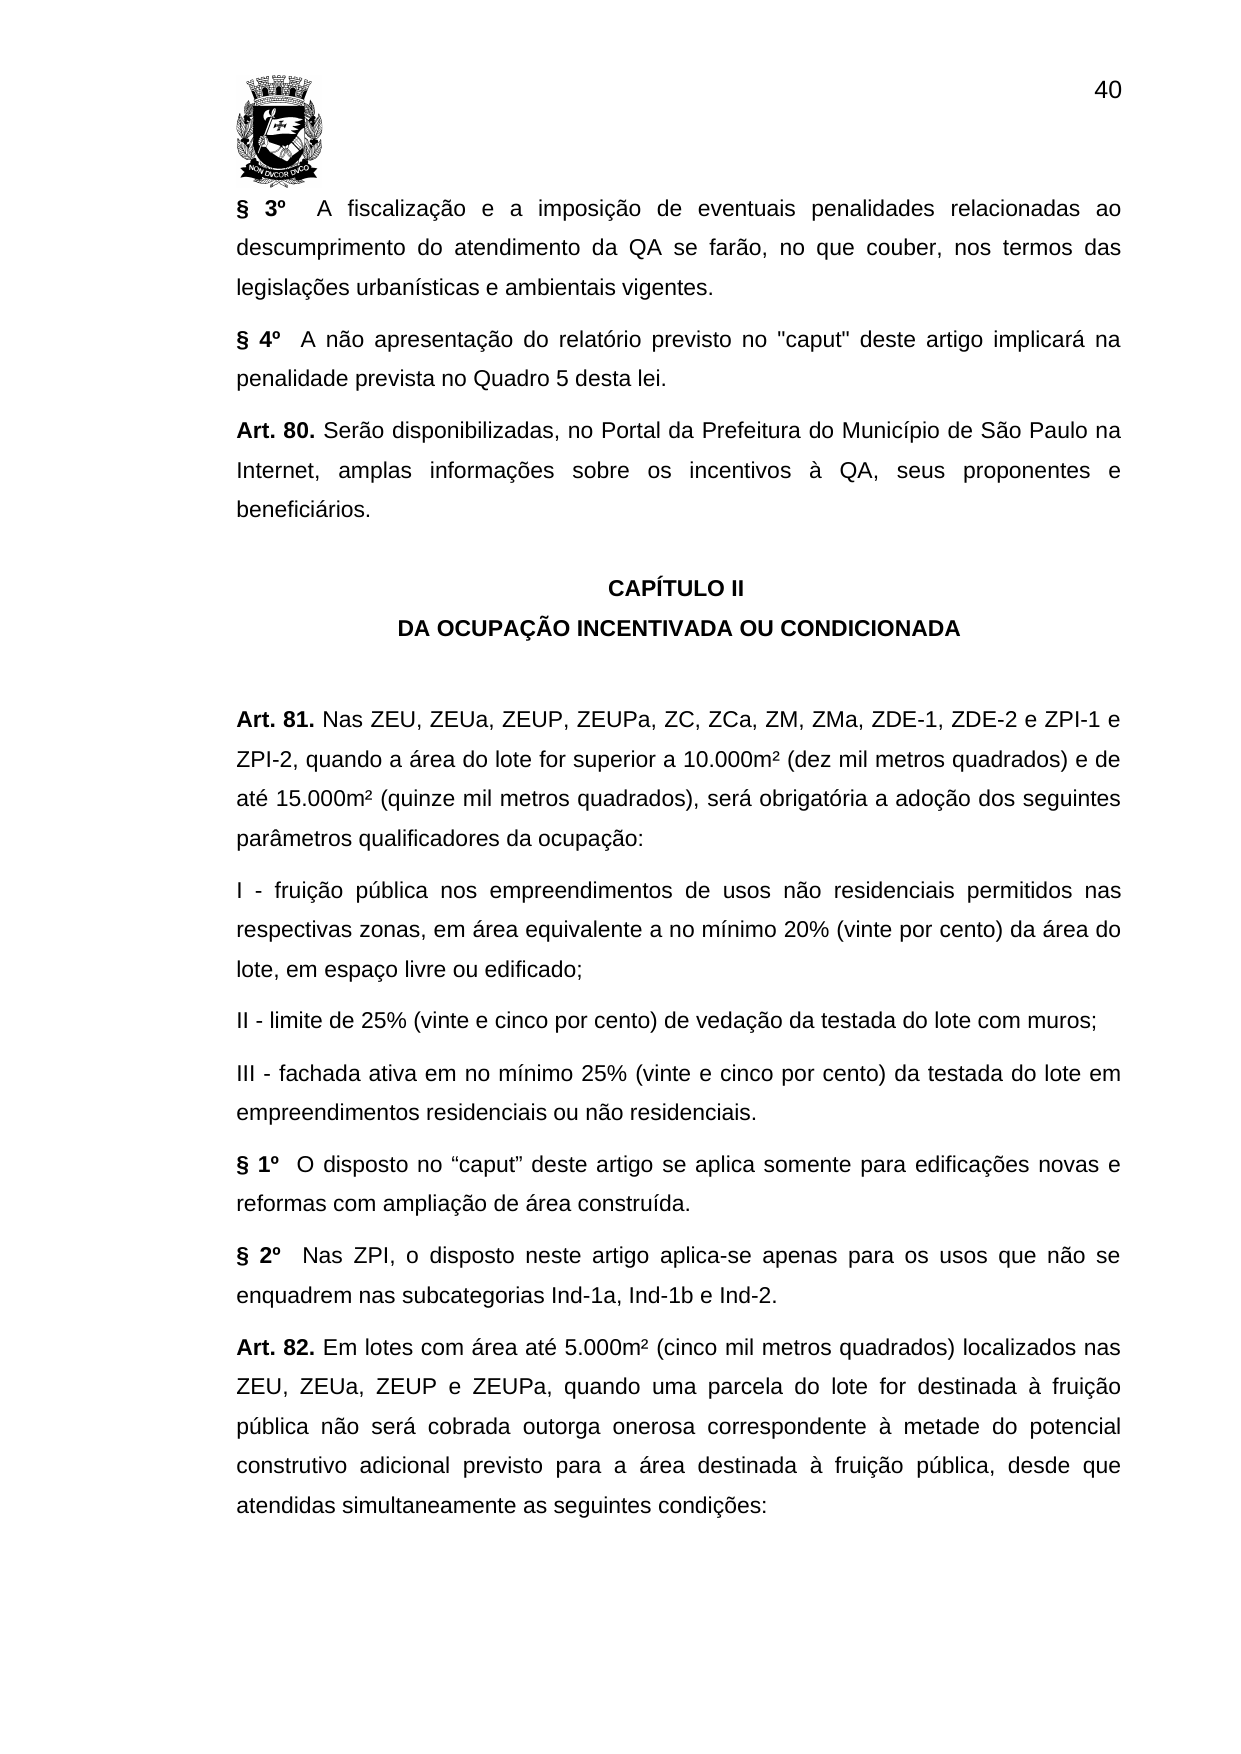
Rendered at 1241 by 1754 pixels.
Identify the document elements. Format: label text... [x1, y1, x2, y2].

text § 1º O disposto no “caput” deste artigo se aplica somente para edificações novas e reformas com ampliação de área construída. [236, 1151, 1122, 1217]
text § 2º Nas ZPI, o disposto neste artigo aplica-se apenas para os usos que não se enquadrem nas subcategorias Ind-1a, Ind-1b e Ind-2. [236, 1242, 1122, 1308]
text § 4º A não apresentação do relatório previsto no "caput" deste artigo implicará na penalidade prevista no Quadro 5 desta lei. [236, 326, 1122, 392]
subtitle Da ocupação incentivada ou condicionada [236, 615, 1122, 641]
text II - limite de 25% (vinte e cinco por cento) de vedação da testada do lote com muros; [236, 1007, 1122, 1034]
text Art. 82. Em lotes com área até 5.000m² (cinco mil metros quadrados) localizados nas ZEU, ZEUa, ZEUP e ZEUPa, quando uma parcela do lote for destinada à fruição pública não será cobrada outorga onerosa correspondente à metade do potencial construtivo adicional previsto para a área destinada à fruição pública, desde que atendidas simultaneamente as seguintes condições: [236, 1334, 1122, 1518]
text III - fachada ativa em no mínimo 25% (vinte e cinco por cento) da testada do lote em empreendimentos residenciais ou não residenciais. [236, 1059, 1122, 1125]
text Art. 80. Serão disponibilizadas, no Portal da Prefeitura do Município de São Paulo na Internet, amplas informações sobre os incentivos à QA, seus proponentes e beneficiários. [236, 417, 1122, 523]
text § 3º A fiscalização e a imposição de eventuais penalidades relacionadas ao descumprimento do atendimento da QA se farão, no que couber, nos termos das legislações urbanísticas e ambientais vigentes. [236, 195, 1122, 300]
text I - fruição pública nos empreendimentos de usos não residenciais permitidos nas respectivas zonas, em área equivalente a no mínimo 20% (vinte por cento) da área do lote, em espaço livre ou edificado; [236, 877, 1122, 982]
subtitle CAPÍTULO II [236, 575, 1122, 602]
text Art. 81. Nas ZEU, ZEUa, ZEUP, ZEUPa, ZC, ZCa, ZM, ZMa, ZDE-1, ZDE-2 e ZPI-1 e ZPI-2, quando a área do lote for superior a 10.000m² (dez mil metros quadrados) e de até 15.000m² (quinze mil metros quadrados), será obrigatória a adoção dos seguintes parâmetros qualificadores da ocupação: [236, 706, 1122, 851]
